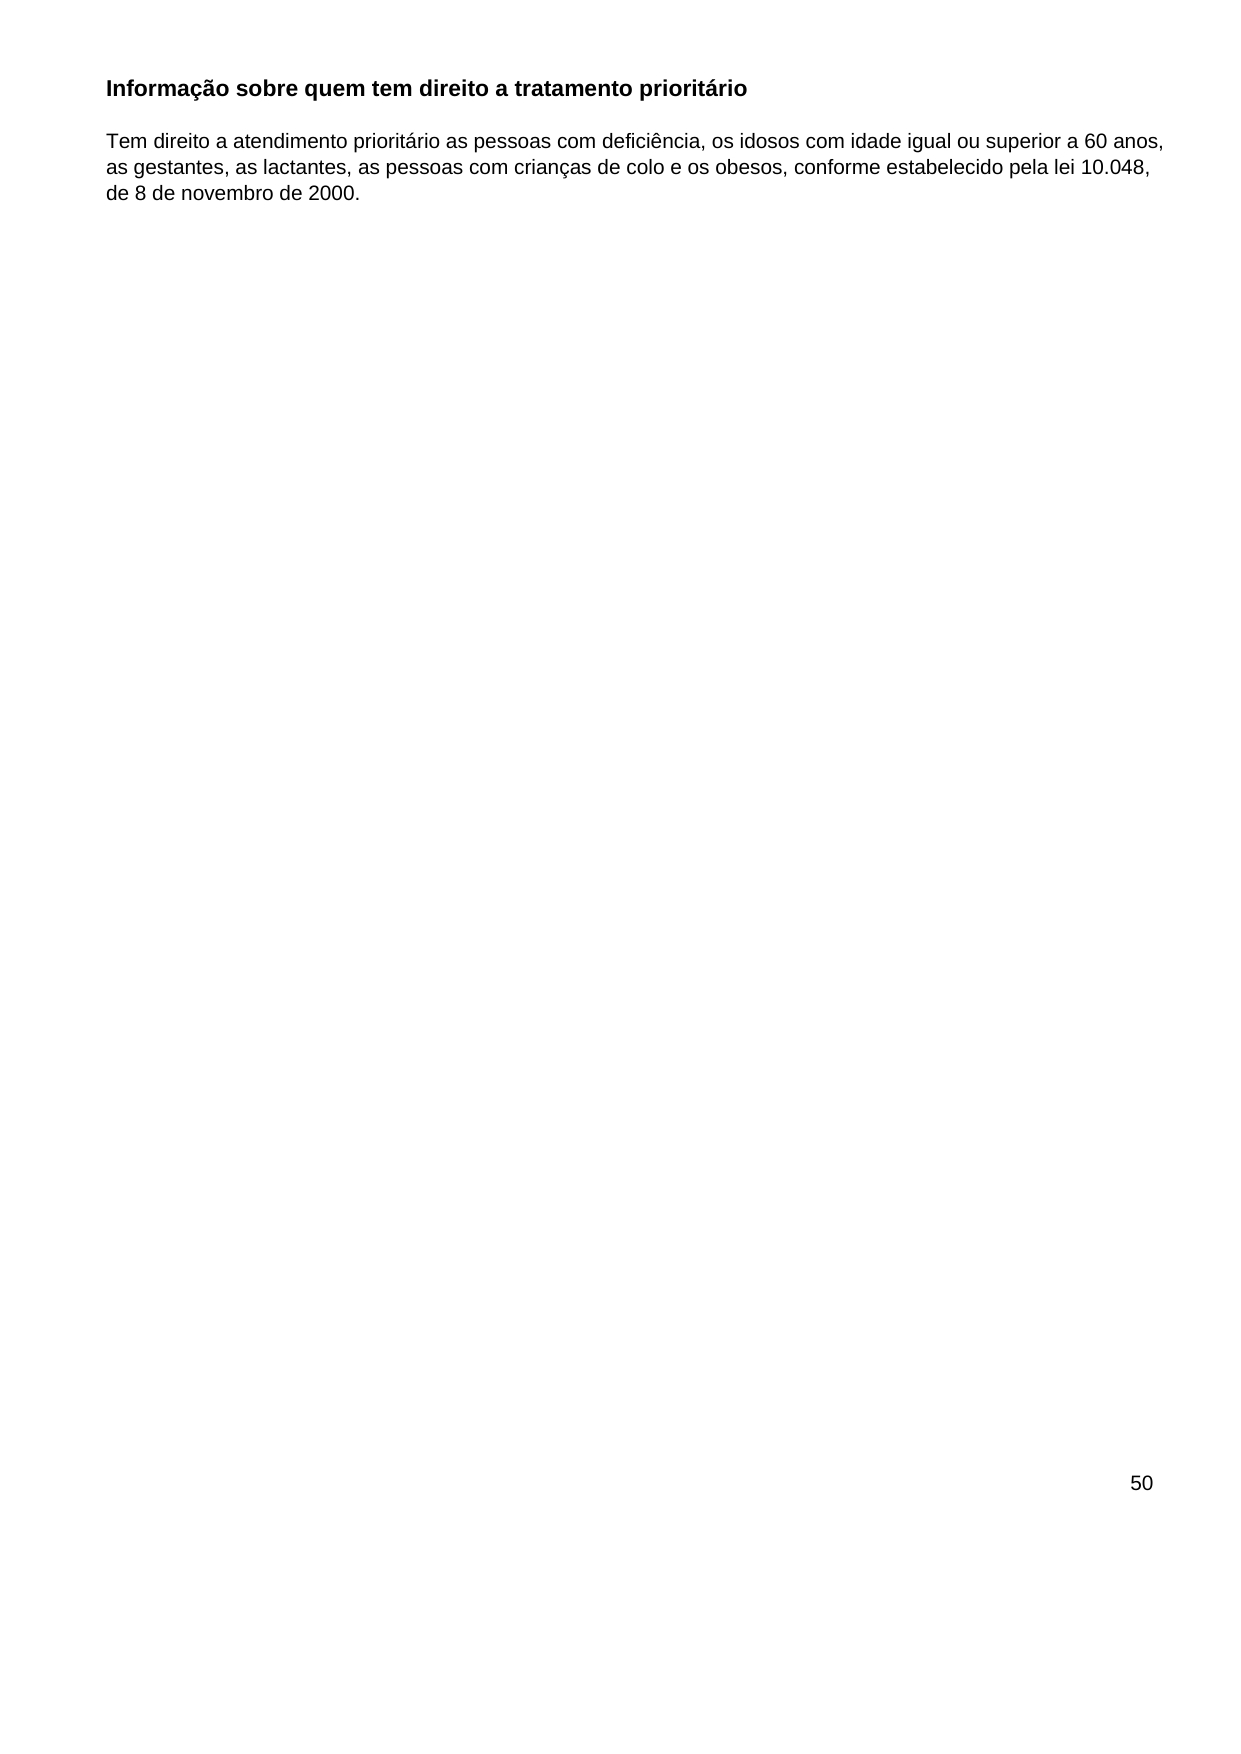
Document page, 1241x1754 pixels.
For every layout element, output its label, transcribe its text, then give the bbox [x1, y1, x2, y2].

subtitle Informação sobre quem tem direito a tratamento prioritário [106, 75, 1188, 101]
text Tem direito a atendimento prioritário as pessoas com deficiência, os idosos com idade igual ou superior a 60 anos, as gestantes, as lactantes, as pessoas com crianças de colo e os obesos, conforme estabelecido pela lei 10.048, de 8 de novembro de 2000. [106, 128, 1169, 205]
